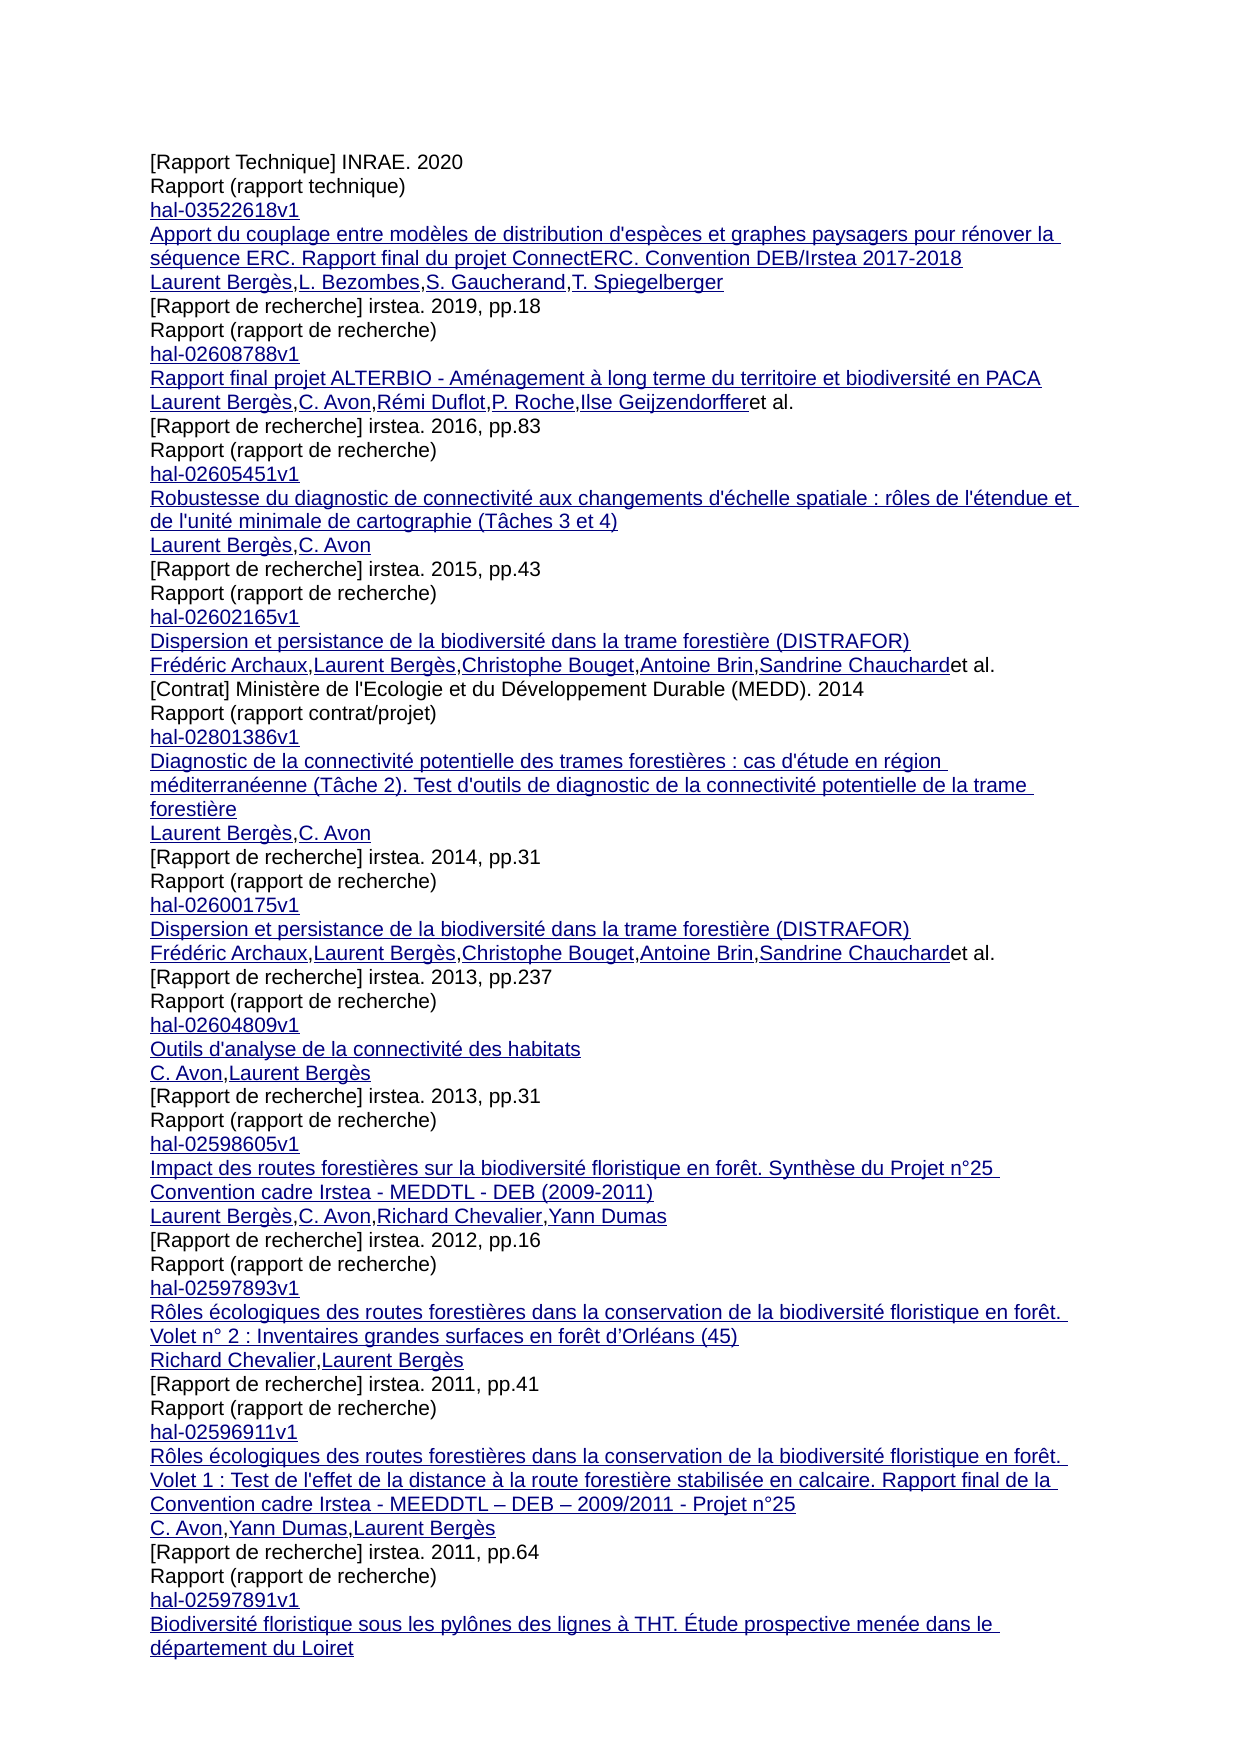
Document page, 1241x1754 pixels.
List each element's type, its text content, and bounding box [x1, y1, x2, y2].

table_cell Rôles écologiques des routes forestières dans la conservation de la biodiversité floristique en forêt. Volet 1 : Test de l'effet de la distance à la route forestière stabilisée en calcaire. Rapport final de la Convention cadre Irstea - MEEDDTL – DEB – 2009/2011 - Projet n°25 C. Avon,Yann Dumas,Laurent Bergès [Rapport de recherche] irstea. 2011, pp.64 Rapport (rapport de recherche) hal-02597891v1 [150, 1444, 1090, 1611]
table_cell [Rapport Technique] INRAE. 2020 Rapport (rapport technique) hal-03522618v1 [150, 150, 1090, 222]
table_cell Apport du couplage entre modèles de distribution d'espèces et graphes paysagers pour rénover la séquence ERC. Rapport final du projet ConnectERC. Convention DEB/Irstea 2017-2018 Laurent Bergès,L. Bezombes,S. Gaucherand,T. Spiegelberger [Rapport de recherche] irstea. 2019, pp.18 Rapport (rapport de recherche) hal-02608788v1 [150, 222, 1090, 366]
table_cell Dispersion et persistance de la biodiversité dans la trame forestière (DISTRAFOR) Frédéric Archaux,Laurent Bergès,Christophe Bouget,Antoine Brin,Sandrine Chauchardet al. [Contrat] Ministère de l'Ecologie et du Développement Durable (MEDD). 2014 Rapport (rapport contrat/projet) hal-02801386v1 [150, 629, 1090, 749]
table_cell Rôles écologiques des routes forestières dans la conservation de la biodiversité floristique en forêt. Volet n° 2 : Inventaires grandes surfaces en forêt d’Orléans (45) Richard Chevalier,Laurent Bergès [Rapport de recherche] irstea. 2011, pp.41 Rapport (rapport de recherche) hal-02596911v1 [150, 1300, 1090, 1444]
table_cell Diagnostic de la connectivité potentielle des trames forestières : cas d'étude en région méditerranéenne (Tâche 2). Test d'outils de diagnostic de la connectivité potentielle de la trame forestière Laurent Bergès,C. Avon [Rapport de recherche] irstea. 2014, pp.31 Rapport (rapport de recherche) hal-02600175v1 [150, 749, 1090, 917]
table_cell Impact des routes forestières sur la biodiversité floristique en forêt. Synthèse du Projet n°25 Convention cadre Irstea - MEDDTL - DEB (2009-2011) Laurent Bergès,C. Avon,Richard Chevalier,Yann Dumas [Rapport de recherche] irstea. 2012, pp.16 Rapport (rapport de recherche) hal-02597893v1 [150, 1156, 1090, 1300]
table_cell Outils d'analyse de la connectivité des habitats C. Avon,Laurent Bergès [Rapport de recherche] irstea. 2013, pp.31 Rapport (rapport de recherche) hal-02598605v1 [150, 1036, 1090, 1156]
table_cell Rapport final projet ALTERBIO - Aménagement à long terme du territoire et biodiversité en PACA Laurent Bergès,C. Avon,Rémi Duflot,P. Roche,Ilse Geijzendorfferet al. [Rapport de recherche] irstea. 2016, pp.83 Rapport (rapport de recherche) hal-02605451v1 [150, 366, 1090, 485]
table_cell Robustesse du diagnostic de connectivité aux changements d'échelle spatiale : rôles de l'étendue et de l'unité minimale de cartographie (Tâches 3 et 4) Laurent Bergès,C. Avon [Rapport de recherche] irstea. 2015, pp.43 Rapport (rapport de recherche) hal-02602165v1 [150, 485, 1090, 629]
table_cell Dispersion et persistance de la biodiversité dans la trame forestière (DISTRAFOR) Frédéric Archaux,Laurent Bergès,Christophe Bouget,Antoine Brin,Sandrine Chauchardet al. [Rapport de recherche] irstea. 2013, pp.237 Rapport (rapport de recherche) hal-02604809v1 [150, 917, 1090, 1036]
table_cell Biodiversité floristique sous les pylônes des lignes à THT. Étude prospective menée dans le département du Loiret [150, 1611, 1090, 1659]
